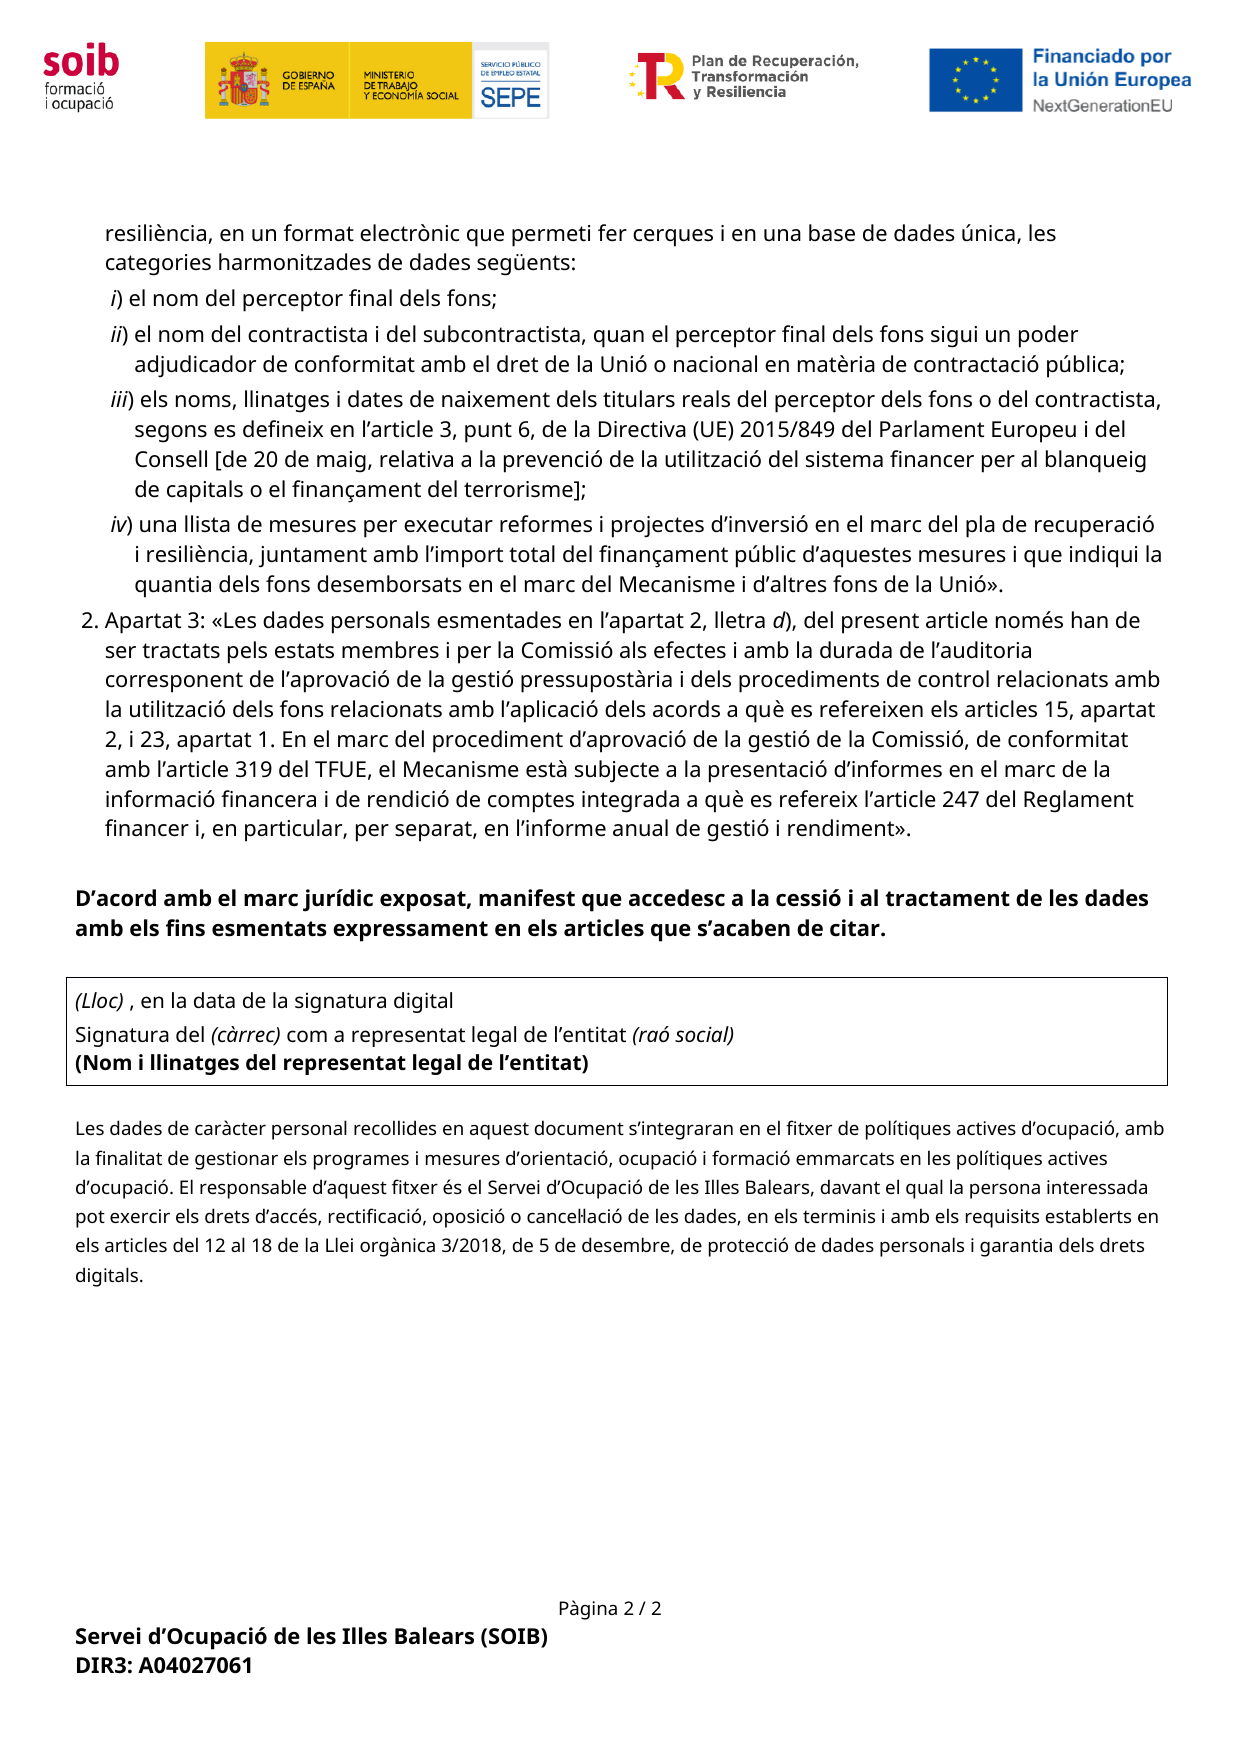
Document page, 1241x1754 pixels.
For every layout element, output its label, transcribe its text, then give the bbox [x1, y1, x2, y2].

text D’acord amb el marc jurídic exposat, manifest que accedesc a la cessió i al tractament de les dades amb els fins esmentats expressament en els articles que s’acaben de citar. [75, 883, 1165, 943]
text (Nom i llinatges del representat legal de l’entitat) [75, 1048, 1165, 1077]
text (Lloc) , en la data de la signatura digital [75, 986, 1165, 1014]
text ii) el nom del contractista i del subcontractista, quan el perceptor final dels fons sigui un poder adjudicador de conformitat amb el dret de la Unió o nacional en matèria de contractació pública; [110, 319, 1165, 378]
text iii) els noms, llinatges i dates de naixement dels titulars reals del perceptor dels fons o del contractista, segons es defineix en l’article 3, punt 6, de la Directiva (UE) 2015/849 del Parlament Europeu i del Consell [de 20 de maig, relativa a la prevenció de la utilització del sistema financer per al blanqueig de capitals o el finançament del terrorisme]; [110, 384, 1165, 503]
text Signatura del (càrrec) com a representat legal de l’entitat (raó social) [75, 1020, 1165, 1048]
text resiliència, en un format electrònic que permeti fer cerques i en una base de dades única, les categories harmonitzades de dades següents: [81, 218, 1165, 277]
text iv) una llista de mesures per executar reformes i projectes d’inversió en el marc del pla de recuperació i resiliència, juntament amb l’import total del finançament públic d’aquestes mesures i que indiqui la quantia dels fons desemborsats en el marc del Mecanisme i d’altres fons de la Unió». [110, 509, 1165, 599]
text Les dades de caràcter personal recollides en aquest document s’integraran en el fitxer de polítiques actives d’ocupació, amb la finalitat de gestionar els programes i mesures d’orientació, ocupació i formació emmarcats en les polítiques actives d’ocupació. El responsable d’aquest fitxer és el Servei d’Ocupació de les Illes Balears, davant el qual la persona interessada pot exercir els drets d’accés, rectificació, oposició o cancel·lació de les dades, en els terminis i amb els requisits establerts en els articles del 12 al 18 de la Llei orgànica 3/2018, de 5 de desembre, de protecció de dades personals i garantia dels drets digitals. [75, 1116, 1165, 1287]
text i) el nom del perceptor final dels fons; [110, 283, 1165, 313]
text 2. Apartat 3: «Les dades personals esmentades en l’apartat 2, lletra d), del present article només han de ser tractats pels estats membres i per la Comissió als efectes i amb la durada de l’auditoria corresponent de l’aprovació de la gestió pressupostària i dels procediments de control relacionats amb la utilització dels fons relacionats amb l’aplicació dels acords a què es refereixen els articles 15, apartat 2, i 23, apartat 1. En el marc del procediment d’aprovació de la gestió de la Comissió, de conformitat amb l’article 319 del TFUE, el Mecanisme està subjecte a la presentació d’informes en el marc de la informació financera i de rendició de comptes integrada a què es refereix l’article 247 del Reglament financer i, en particular, per separat, en l’informe anual de gestió i rendiment». [81, 605, 1165, 843]
picture [7, 22, 1228, 136]
